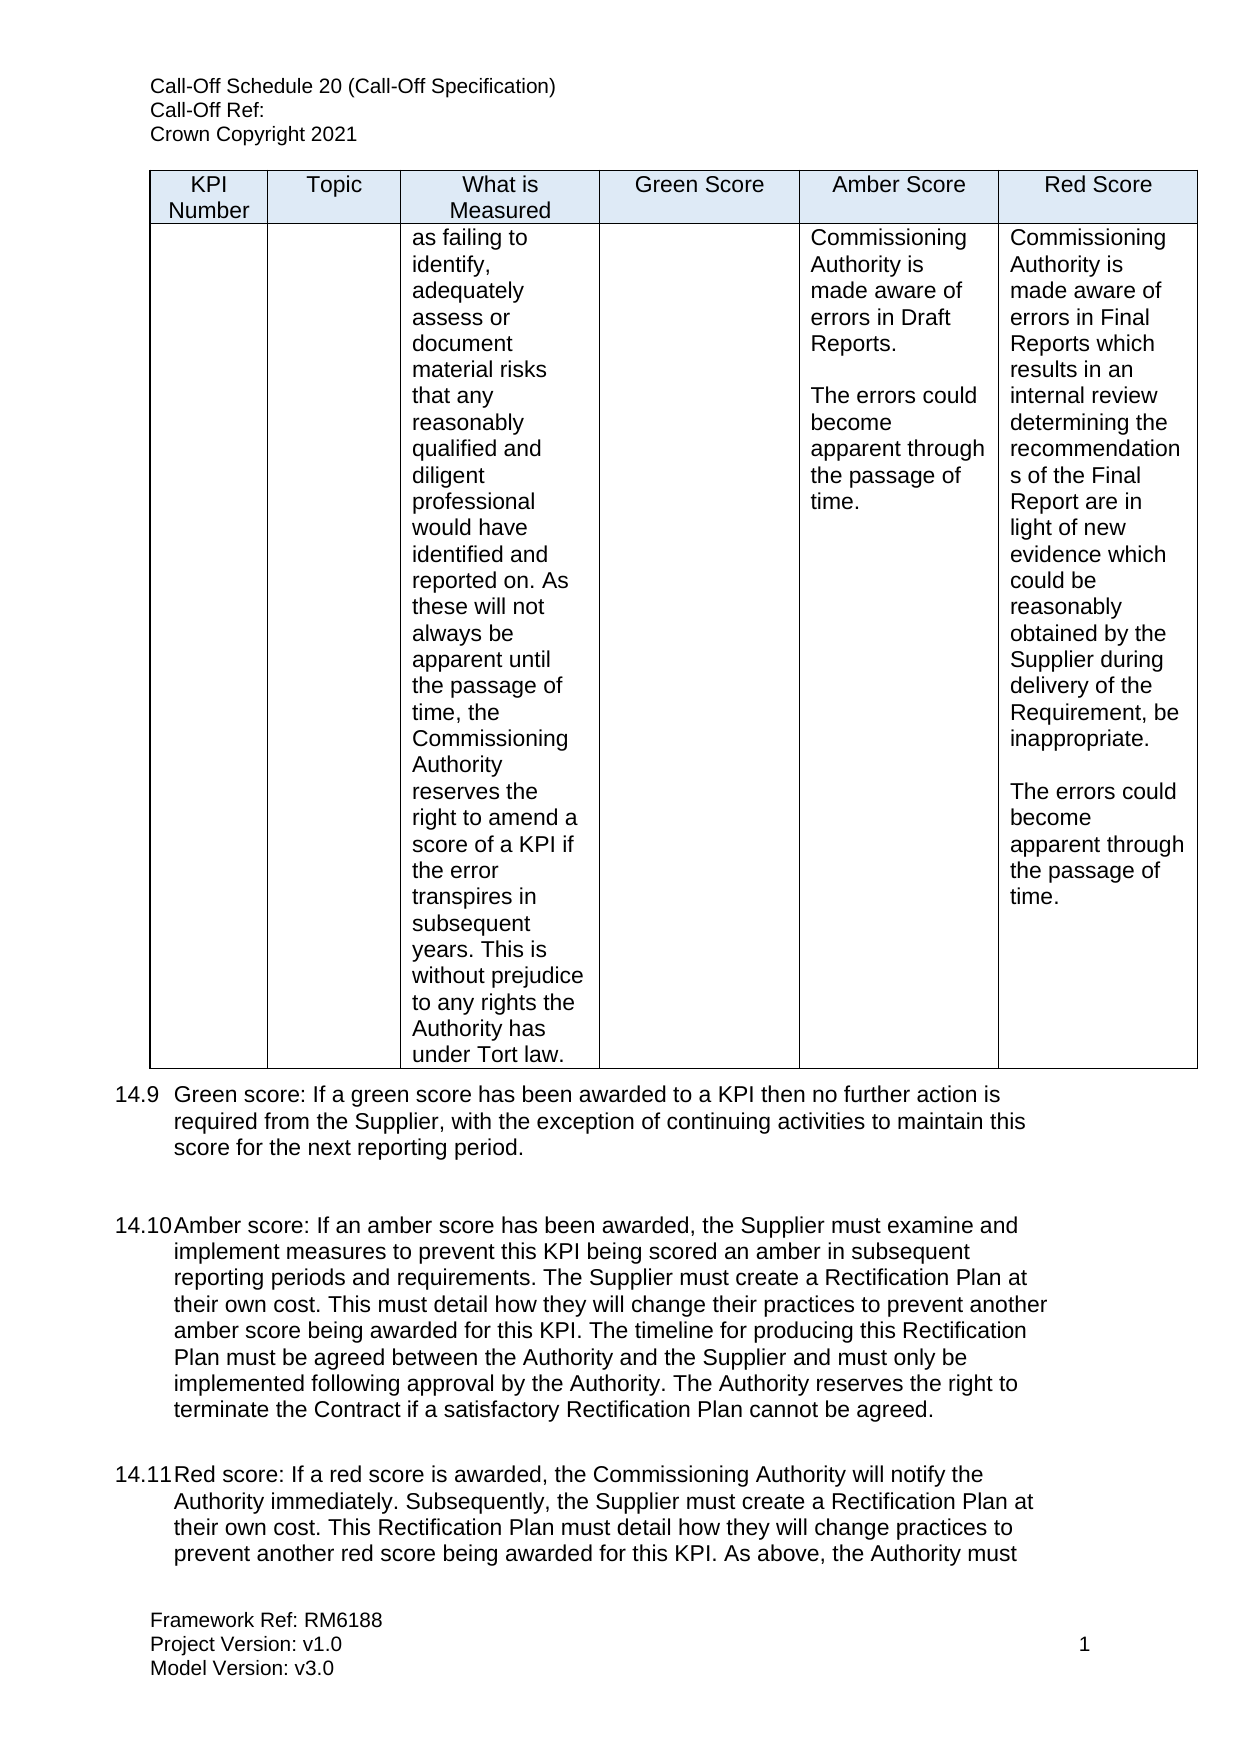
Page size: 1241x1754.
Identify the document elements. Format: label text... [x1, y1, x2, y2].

list Amber score: If an amber score has been awarded, the Supplier must examine and implement measures to prevent this KPI being scored an amber in subsequent reporting periods and requirements. The Supplier must create a Rectification Plan at their own cost. This must detail how they will change their practices to prevent another amber score being awarded for this KPI. The timeline for producing this Rectification Plan must be agreed between the Authority and the Supplier and must only be implemented following approval by the Authority. The Authority reserves the right to terminate the Contract if a satisfactory Rectification Plan cannot be agreed. [114, 1212, 1067, 1422]
table_header What is Measured [401, 171, 599, 223]
table_header KPI Number [151, 171, 267, 223]
list Green score: If a green score has been awarded to a KPI then no further action is required from the Supplier, with the exception of continuing activities to maintain this score for the next reporting period. [114, 1081, 1067, 1160]
table_cell [268, 224, 400, 1068]
table_cell Commissioning Authority is made aware of errors in Draft Reports. The errors could become apparent through the passage of time. [800, 224, 998, 1068]
table_cell [600, 224, 799, 1068]
table_cell [151, 224, 267, 1068]
table_header Amber Score [800, 171, 998, 223]
table_header Green Score [600, 171, 799, 223]
list Red score: If a red score is awarded, the Commissioning Authority will notify the Authority immediately. Subsequently, the Supplier must create a Rectification Plan at their own cost. This Rectification Plan must detail how they will change practices to prevent another red score being awarded for this KPI. As above, the Authority must [114, 1461, 1067, 1567]
table_header Red Score [999, 171, 1197, 223]
table_cell as failing to identify, adequately assess or document material risks that any reasonably qualified and diligent professional would have identified and reported on. As these will not always be apparent until the passage of time, the Commissioning Authority reserves the right to amend a score of a KPI if the error transpires in subsequent years. This is without prejudice to any rights the Authority has under Tort law. [401, 224, 599, 1068]
table_header Topic [268, 171, 400, 223]
table_cell Commissioning Authority is made aware of errors in Final Reports which results in an internal review determining the recommendations of the Final Report are in light of new evidence which could be reasonably obtained by the Supplier during delivery of the Requirement, be inappropriate. The errors could become apparent through the passage of time. [999, 224, 1197, 1068]
